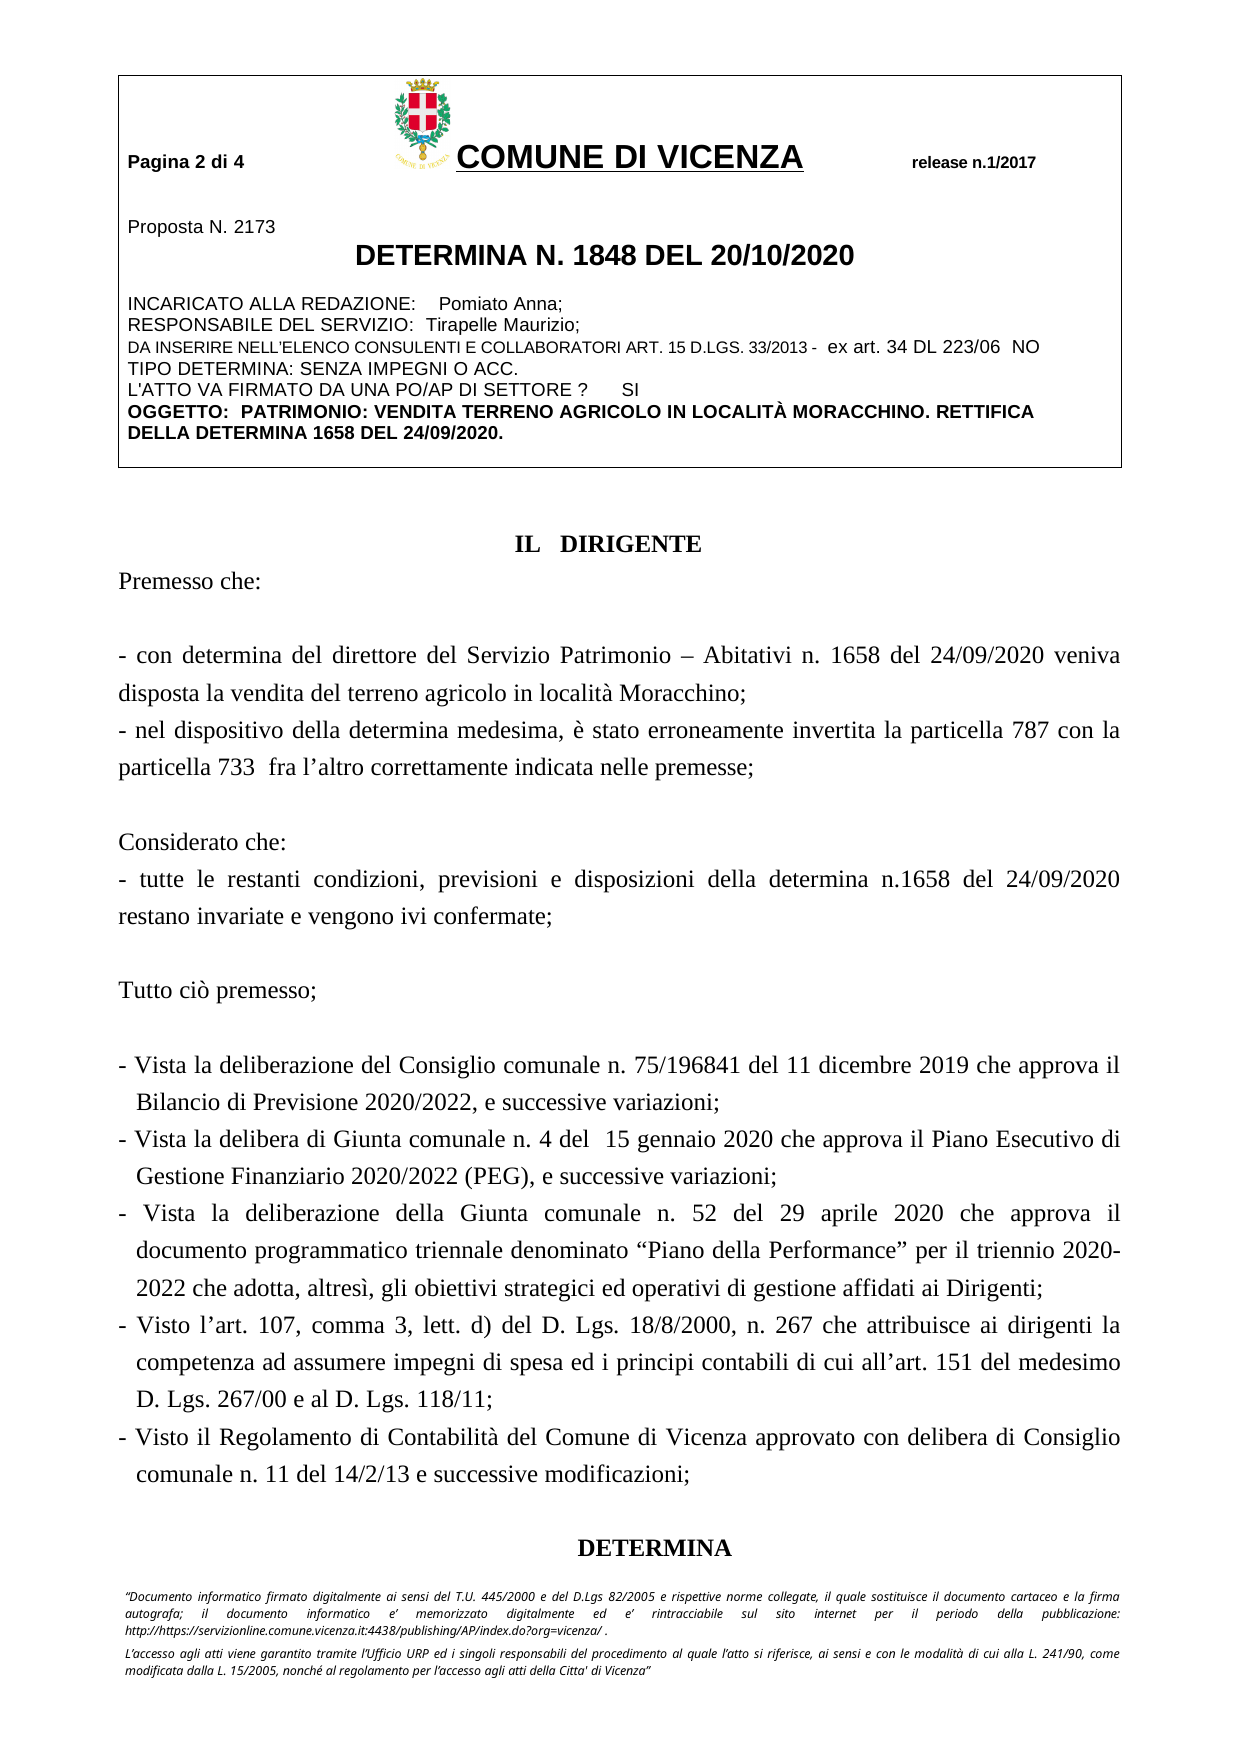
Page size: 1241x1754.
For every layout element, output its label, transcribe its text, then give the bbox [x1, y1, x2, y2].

text - nel dispositivo della determina medesima, è stato erroneamente invertita la particella 787 con la particella 733 fra l’altro correttamente indicata nelle premesse; [118, 707, 1122, 781]
text Considerato che: [118, 818, 1122, 855]
text - con determina del direttore del Servizio Patrimonio – Abitativi n. 1658 del 24/09/2020 veniva disposta la vendita del terreno agricolo in località Moracchino; [118, 632, 1122, 707]
text - Vista la deliberazione del Consiglio comunale n. 75/196841 del 11 dicembre 2019 che approva il Bilancio di Previsione 2020/2022, e successive variazioni; [118, 1041, 1122, 1116]
text - Visto l’art. 107, comma 3, lett. d) del D. Lgs. 18/8/2000, n. 267 che attribuisce ai dirigenti la competenza ad assumere impegni di spesa ed i principi contabili di cui all’art. 151 del medesimo D. Lgs. 267/00 e al D. Lgs. 118/11; [118, 1302, 1122, 1413]
picture [394, 78, 451, 169]
text - tutte le restanti condizioni, previsioni e disposizioni della determina n.1658 del 24/09/2020 restano invariate e vengono ivi confermate; [118, 855, 1122, 930]
text DETERMINA [118, 1525, 1122, 1562]
text IL DIRIGENTE [118, 483, 1122, 558]
text Tutto ciò premesso; [118, 967, 1122, 1004]
text - Vista la deliberazione della Giunta comunale n. 52 del 29 aprile 2020 che approva il documento programmatico triennale denominato “Piano della Performance” per il triennio 2020- 2022 che adotta, altresì, gli obiettivi strategici ed operativi di gestione affidati ai Dirigenti; [118, 1190, 1122, 1302]
text - Visto il Regolamento di Contabilità del Comune di Vicenza approvato con delibera di Consiglio comunale n. 11 del 14/2/13 e successive modificazioni; [118, 1413, 1122, 1488]
text - Vista la delibera di Giunta comunale n. 4 del 15 gennaio 2020 che approva il Piano Esecutivo di Gestione Finanziario 2020/2022 (PEG), e successive variazioni; [118, 1116, 1122, 1190]
text Premesso che: [118, 558, 1122, 595]
